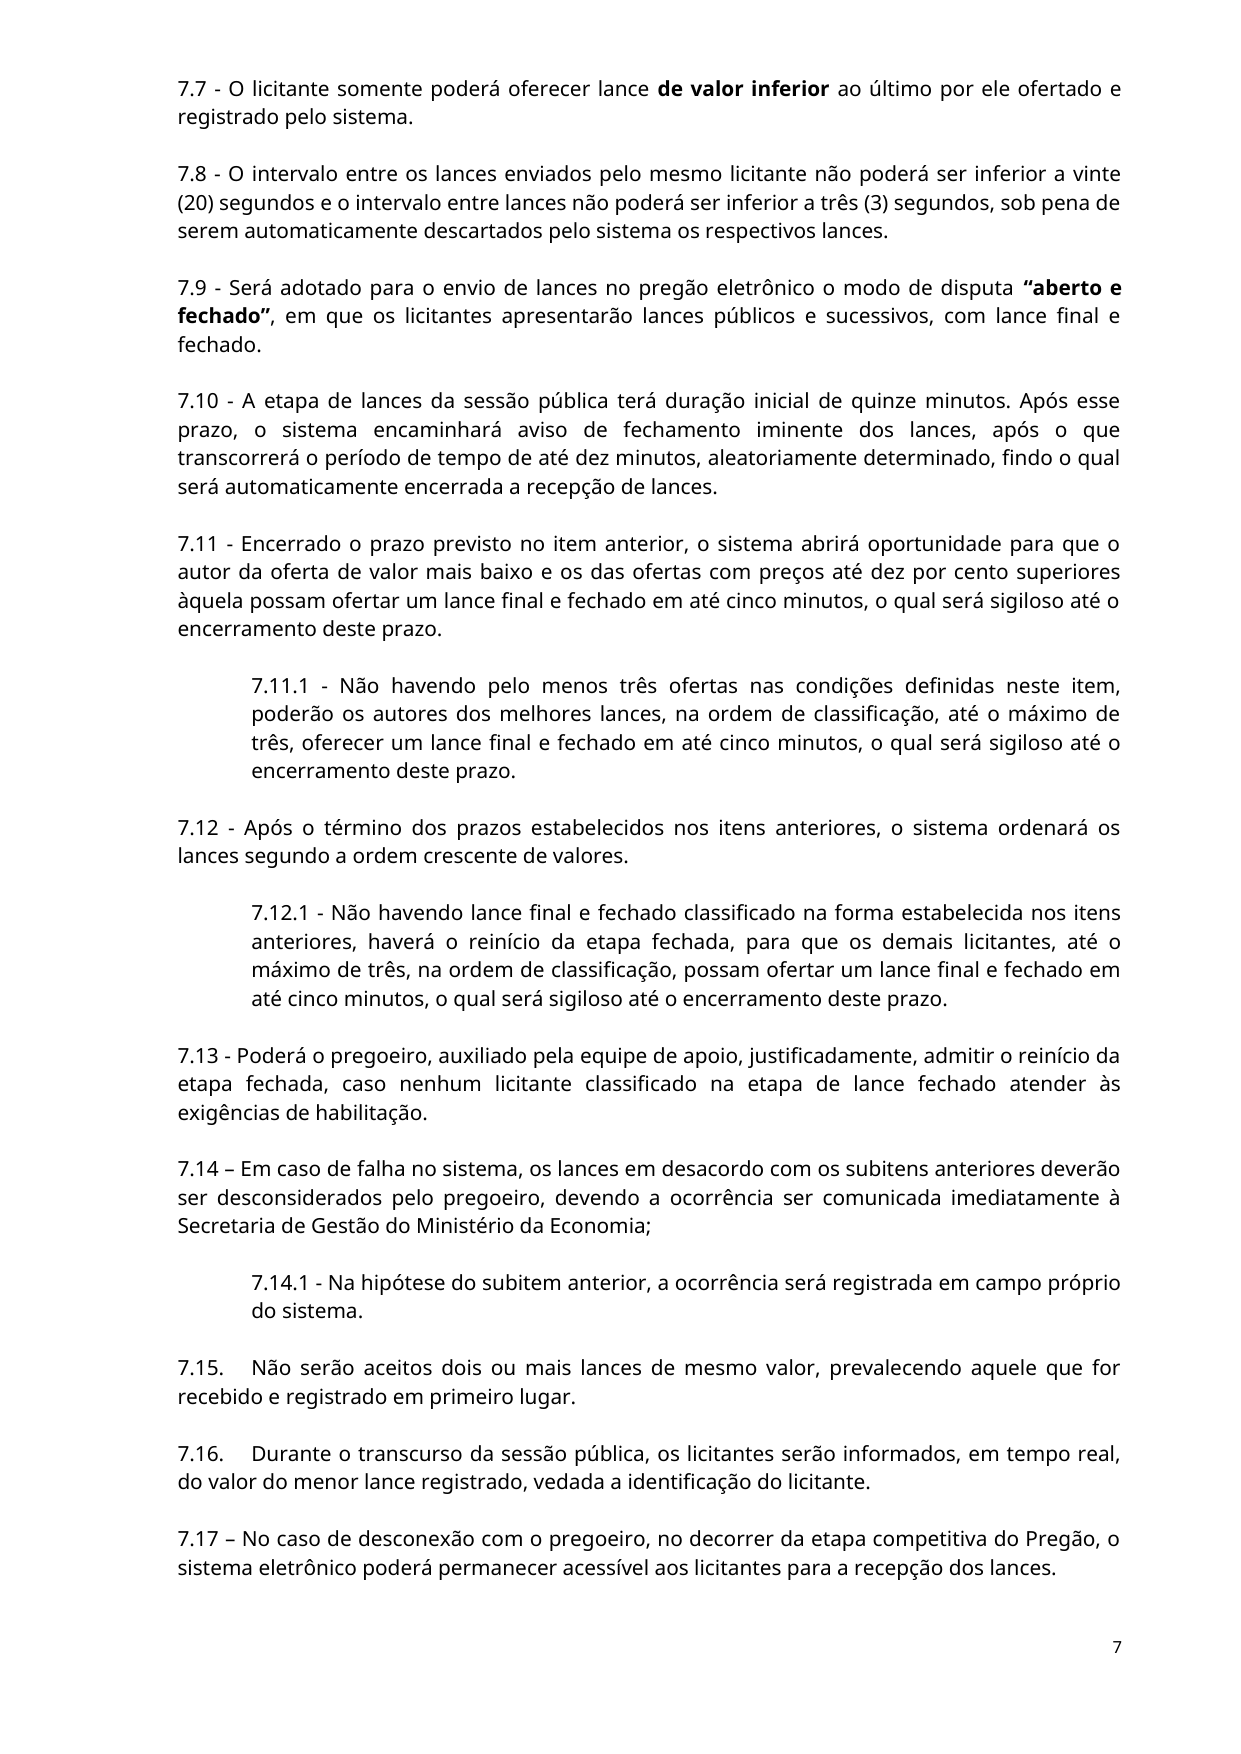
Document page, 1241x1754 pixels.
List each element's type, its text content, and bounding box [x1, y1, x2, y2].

list 7.12.1 - Não havendo lance final e fechado classificado na forma estabelecida nos itens anteriores, haverá o reinício da etapa fechada, para que os demais licitantes, até o máximo de três, na ordem de classificação, possam ofertar um lance final e fechado em até cinco minutos, o qual será sigiloso até o encerramento deste prazo. [251, 898, 1122, 1012]
text 7.15. Não serão aceitos dois ou mais lances de mesmo valor, prevalecendo aquele que for recebido e registrado em primeiro lugar. [177, 1353, 1122, 1410]
text 7.17 – No caso de desconexão com o pregoeiro, no decorrer da etapa competitiva do Pregão, o sistema eletrônico poderá permanecer acessível aos licitantes para a recepção dos lances. [177, 1524, 1122, 1581]
list 7.10 - A etapa de lances da sessão pública terá duração inicial de quinze minutos. Após esse prazo, o sistema encaminhará aviso de fechamento iminente dos lances, após o que transcorrerá o período de tempo de até dez minutos, aleatoriamente determinado, findo o qual será automaticamente encerrada a recepção de lances. [177, 387, 1122, 500]
text 7.16. Durante o transcurso da sessão pública, os licitantes serão informados, em tempo real, do valor do menor lance registrado, vedada a identificação do licitante. [177, 1439, 1122, 1496]
list 7.11 - Encerrado o prazo previsto no item anterior, o sistema abrirá oportunidade para que o autor da oferta de valor mais baixo e os das ofertas com preços até dez por cento superiores àquela possam ofertar um lance final e fechado em até cinco minutos, o qual será sigiloso até o encerramento deste prazo. [177, 529, 1122, 643]
list 7.7 - O licitante somente poderá oferecer lance de valor inferior ao último por ele ofertado e registrado pelo sistema. [177, 74, 1122, 131]
list 7.8 - O intervalo entre os lances enviados pelo mesmo licitante não poderá ser inferior a vinte (20) segundos e o intervalo entre lances não poderá ser inferior a três (3) segundos, sob pena de serem automaticamente descartados pelo sistema os respectivos lances. [177, 159, 1122, 244]
list 7.11.1 - Não havendo pelo menos três ofertas nas condições definidas neste item, poderão os autores dos melhores lances, na ordem de classificação, até o máximo de três, oferecer um lance final e fechado em até cinco minutos, o qual será sigiloso até o encerramento deste prazo. [251, 671, 1122, 785]
text 7.14.1 - Na hipótese do subitem anterior, a ocorrência será registrada em campo próprio do sistema. [251, 1268, 1122, 1325]
list 7.9 - Será adotado para o envio de lances no pregão eletrônico o modo de disputa “aberto e fechado”, em que os licitantes apresentarão lances públicos e sucessivos, com lance final e fechado. [177, 273, 1122, 358]
text 7.14 – Em caso de falha no sistema, os lances em desacordo com os subitens anteriores deverão ser desconsiderados pelo pregoeiro, devendo a ocorrência ser comunicada imediatamente à Secretaria de Gestão do Ministério da Economia; [177, 1154, 1122, 1240]
list 7.12 - Após o término dos prazos estabelecidos nos itens anteriores, o sistema ordenará os lances segundo a ordem crescente de valores. [177, 813, 1122, 870]
list 7.13 - Poderá o pregoeiro, auxiliado pela equipe de apoio, justificadamente, admitir o reinício da etapa fechada, caso nenhum licitante classificado na etapa de lance fechado atender às exigências de habilitação. [177, 1041, 1122, 1126]
